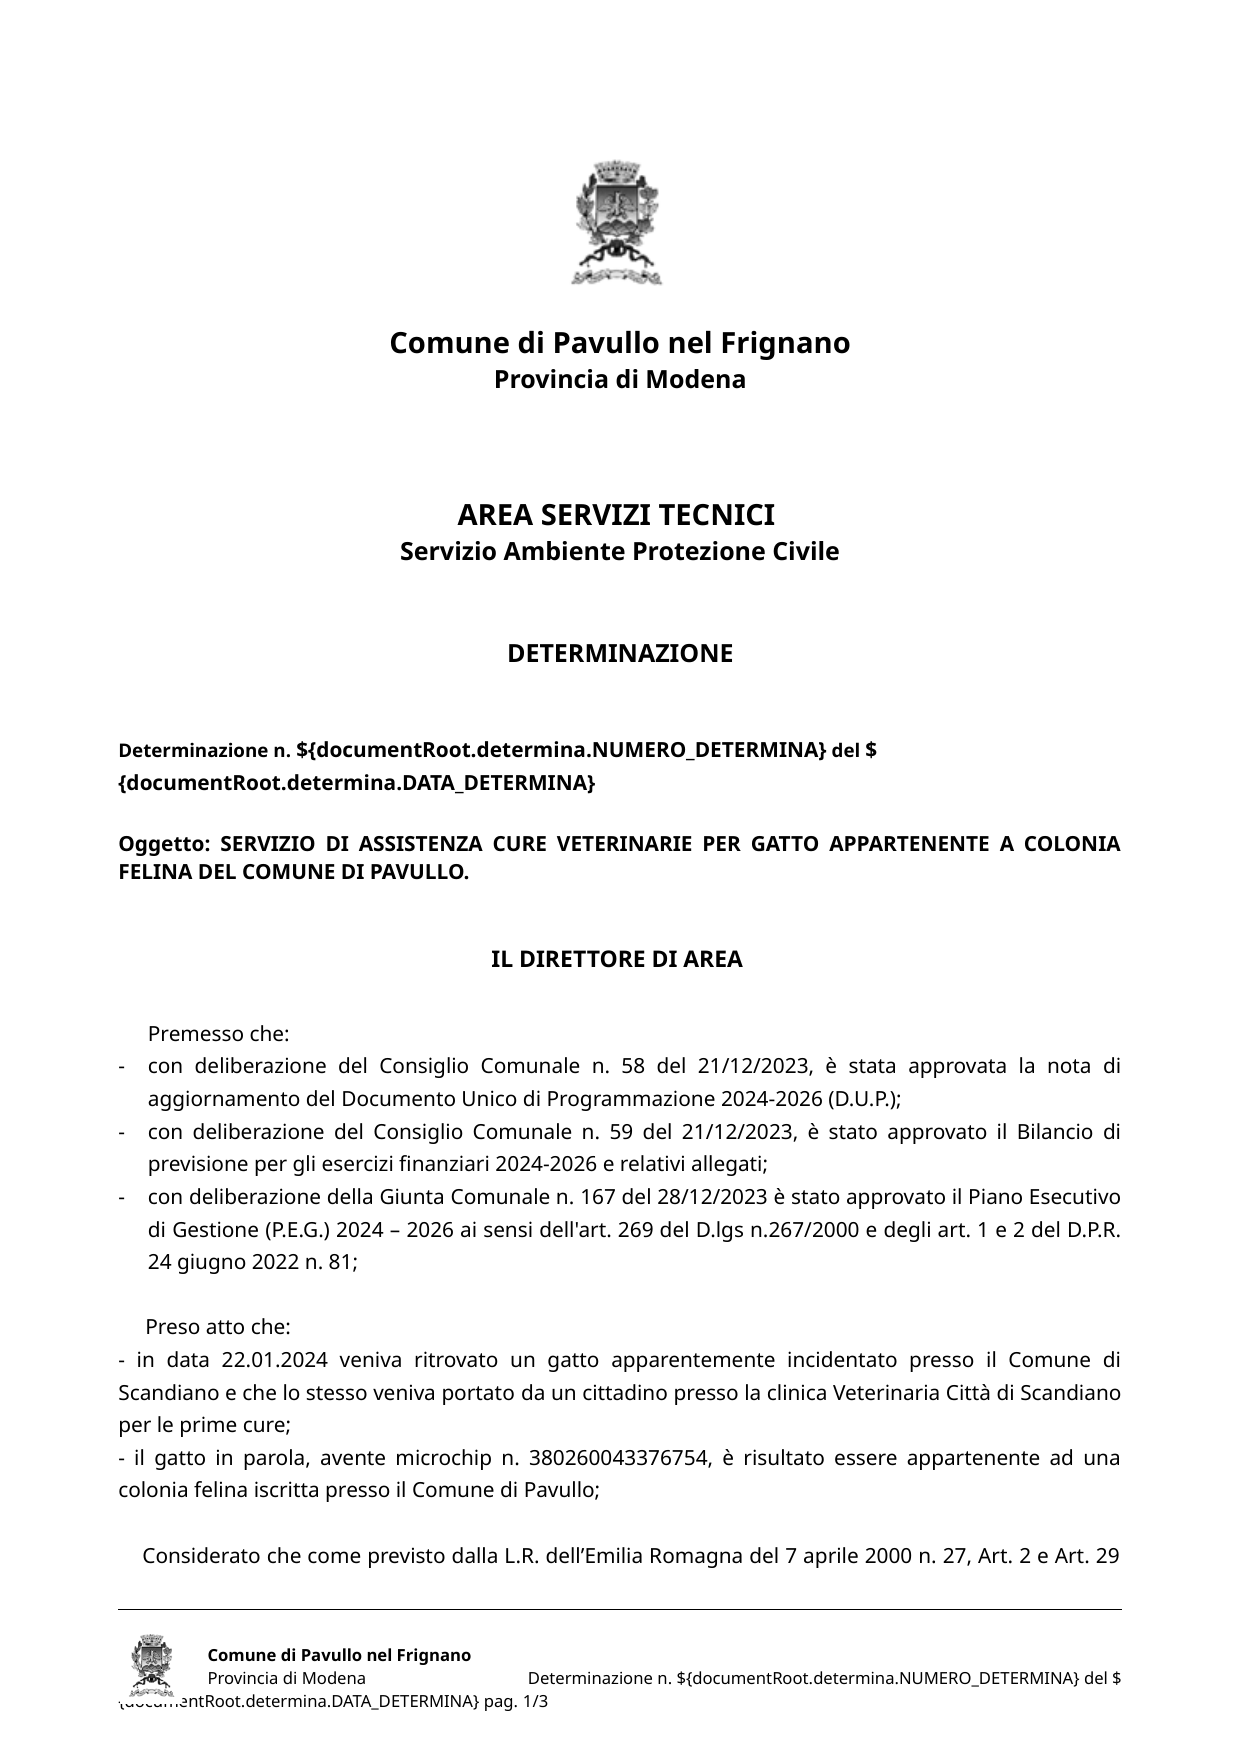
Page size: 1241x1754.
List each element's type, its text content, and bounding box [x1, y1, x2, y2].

text Premesso che: [118, 1019, 1122, 1047]
picture [120, 1631, 183, 1704]
text IL DIRETTORE DI AREA [118, 943, 1122, 974]
list con deliberazione del Consiglio Comunale n. 58 del 21/12/2023, è stata approvata la nota di aggiornamento del Documento Unico di Programmazione 2024-2026 (D.U.P.); [118, 1052, 1122, 1113]
text Determinazione n. ${documentRoot.determina.NUMERO_DETERMINA} del ${documentRoot.determina.DATA_DETERMINA} [118, 735, 1122, 796]
list con deliberazione del Consiglio Comunale n. 59 del 21/12/2023, è stato approvato il Bilancio di previsione per gli esercizi finanziari 2024-2026 e relativi allegati; [118, 1117, 1122, 1178]
picture [546, 152, 695, 289]
text Servizio Ambiente Protezione Civile [118, 533, 1122, 568]
list con deliberazione della Giunta Comunale n. 167 del 28/12/2023 è stato approvato il Piano Esecutivo di Gestione (P.E.G.) 2024 – 2026 ai sensi dell'art. 269 del D.lgs n.267/2000 e degli art. 1 e 2 del D.P.R. 24 giugno 2022 n. 81; [118, 1182, 1122, 1276]
text Oggetto: SERVIZIO DI ASSISTENZA CURE VETERINARIE PER GATTO APPARTENENTE A COLONIA FELINA DEL COMUNE DI PAVULLO. [118, 829, 1122, 886]
text Preso atto che: [118, 1312, 1122, 1341]
text AREA SERVIZI TECNICI [118, 494, 1122, 533]
text - il gatto in parola, avente microchip n. 380260043376754, è risultato essere appartenente ad una colonia felina iscritta presso il Comune di Pavullo; [118, 1443, 1122, 1504]
text DETERMINAZIONE [118, 636, 1122, 670]
text - in data 22.01.2024 veniva ritrovato un gatto apparentemente incidentato presso il Comune di Scandiano e che lo stesso veniva portato da un cittadino presso la clinica Veterinaria Città di Scandiano per le prime cure; [118, 1345, 1122, 1439]
text Considerato che come previsto dalla L.R. dell’Emilia Romagna del 7 aprile 2000 n. 27, Art. 2 e Art. 29 [118, 1541, 1122, 1569]
